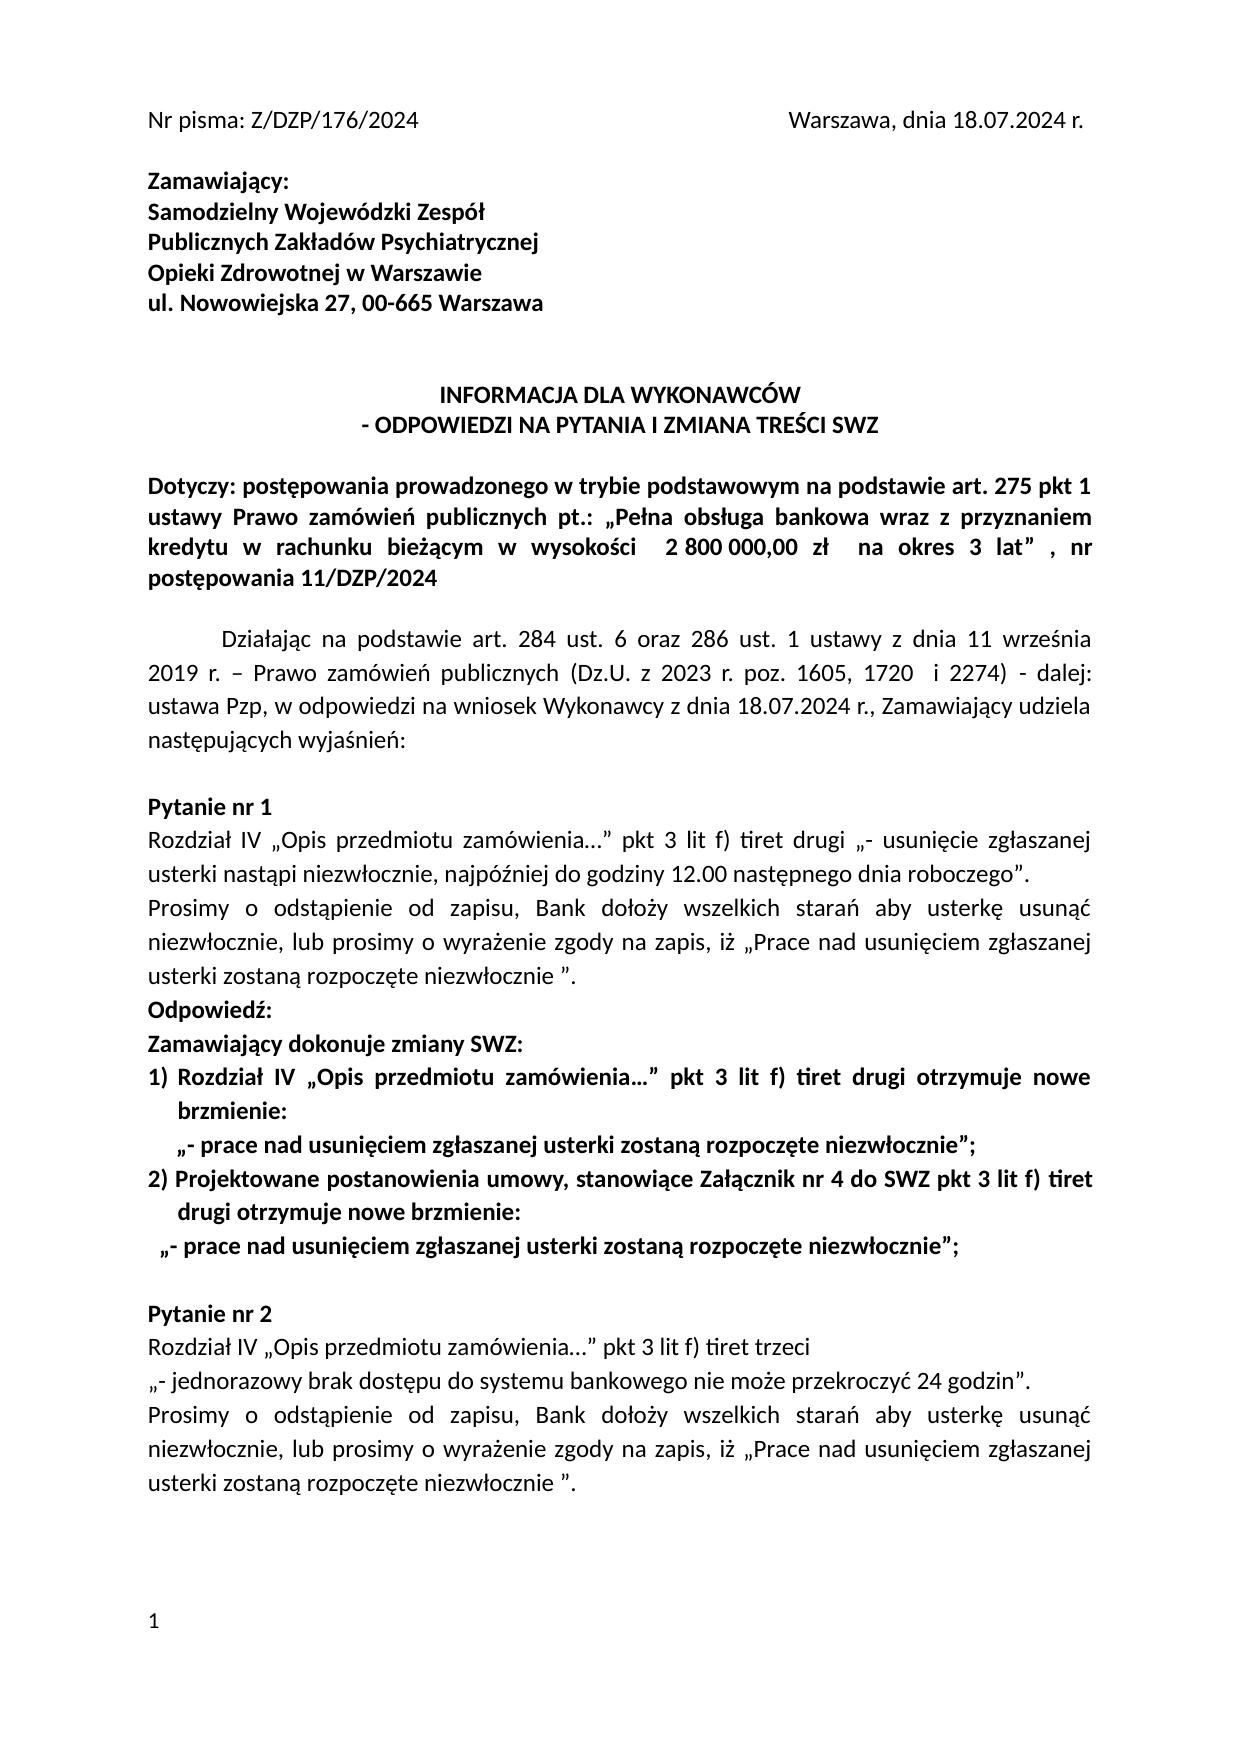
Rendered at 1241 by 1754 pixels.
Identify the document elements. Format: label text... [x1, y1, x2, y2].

text 2) Projektowane postanowienia umowy, stanowiące Załącznik nr 4 do SWZ pkt 3 lit f) tiret drugi otrzymuje nowe brzmienie: [148, 1163, 1093, 1227]
text Odpowiedź: [148, 994, 1093, 1024]
text Rozdział IV „Opis przedmiotu zamówienia…” pkt 3 lit f) tiret trzeci [148, 1332, 1093, 1362]
text Prosimy o odstąpienie od zapisu, Bank dołoży wszelkich starań aby usterkę usunąć niezwłocznie, lub prosimy o wyrażenie zgody na zapis, iż „Prace nad usunięciem zgłaszanej usterki zostaną rozpoczęte niezwłocznie ”. [148, 1399, 1093, 1497]
text Zamawiający: [148, 165, 1093, 196]
text Prosimy o odstąpienie od zapisu, Bank dołoży wszelkich starań aby usterkę usunąć niezwłocznie, lub prosimy o wyrażenie zgody na zapis, iż „Prace nad usunięciem zgłaszanej usterki zostaną rozpoczęte niezwłocznie ”. [148, 892, 1093, 991]
list Rozdział IV „Opis przedmiotu zamówienia…” pkt 3 lit f) tiret drugi otrzymuje nowe brzmienie: [148, 1061, 1093, 1126]
text „- jednorazowy brak dostępu do systemu bankowego nie może przekroczyć 24 godzin”. [148, 1365, 1093, 1396]
text Działając na podstawie art. 284 ust. 6 oraz 286 ust. 1 ustawy z dnia 11 września 2019 r. – Prawo zamówień publicznych (Dz.U. z 2023 r. poz. 1605, 1720 i 2274) - dalej: ustawa Pzp, w odpowiedzi na wniosek Wykonawcy z dnia 18.07.2024 r., Zamawiający udziela następujących wyjaśnień: [148, 623, 1093, 754]
text Zamawiający dokonuje zmiany SWZ: [148, 1028, 1093, 1058]
text Samodzielny Wojewódzki Zespół [148, 196, 1093, 226]
text Dotyczy: postępowania prowadzonego w trybie podstawowym na podstawie art. 275 pkt 1 ustawy Prawo zamówień publicznych pt.: „Pełna obsługa bankowa wraz z przyznaniem kredytu w rachunku bieżącym w wysokości 2 800 000,00 zł na okres 3 lat” , nr postępowania 11/DZP/2024 [148, 471, 1093, 593]
text „- prace nad usunięciem zgłaszanej usterki zostaną rozpoczęte niezwłocznie”; [148, 1230, 1093, 1261]
text Rozdział IV „Opis przedmiotu zamówienia…” pkt 3 lit f) tiret drugi „- usunięcie zgłaszanej usterki nastąpi niezwłocznie, najpóźniej do godziny 12.00 następnego dnia roboczego”. [148, 825, 1093, 889]
text INFORMACJA DLA WYKONAWCÓW [148, 379, 1093, 409]
text Nr pisma: Z/DZP/176/2024 Warszawa, dnia 18.07.2024 r. [148, 104, 1093, 135]
text - ODPOWIEDZI NA PYTANIA I ZMIANA TREŚCI SWZ [148, 409, 1093, 440]
text ul. Nowowiejska 27, 00-665 Warszawa [148, 287, 1093, 318]
text Opieki Zdrowotnej w Warszawie [148, 257, 1093, 287]
text Publicznych Zakładów Psychiatrycznej [148, 226, 1093, 257]
text Pytanie nr 2 [148, 1298, 1093, 1328]
text „- prace nad usunięciem zgłaszanej usterki zostaną rozpoczęte niezwłocznie”; [148, 1129, 1093, 1159]
text Pytanie nr 1 [148, 791, 1093, 821]
